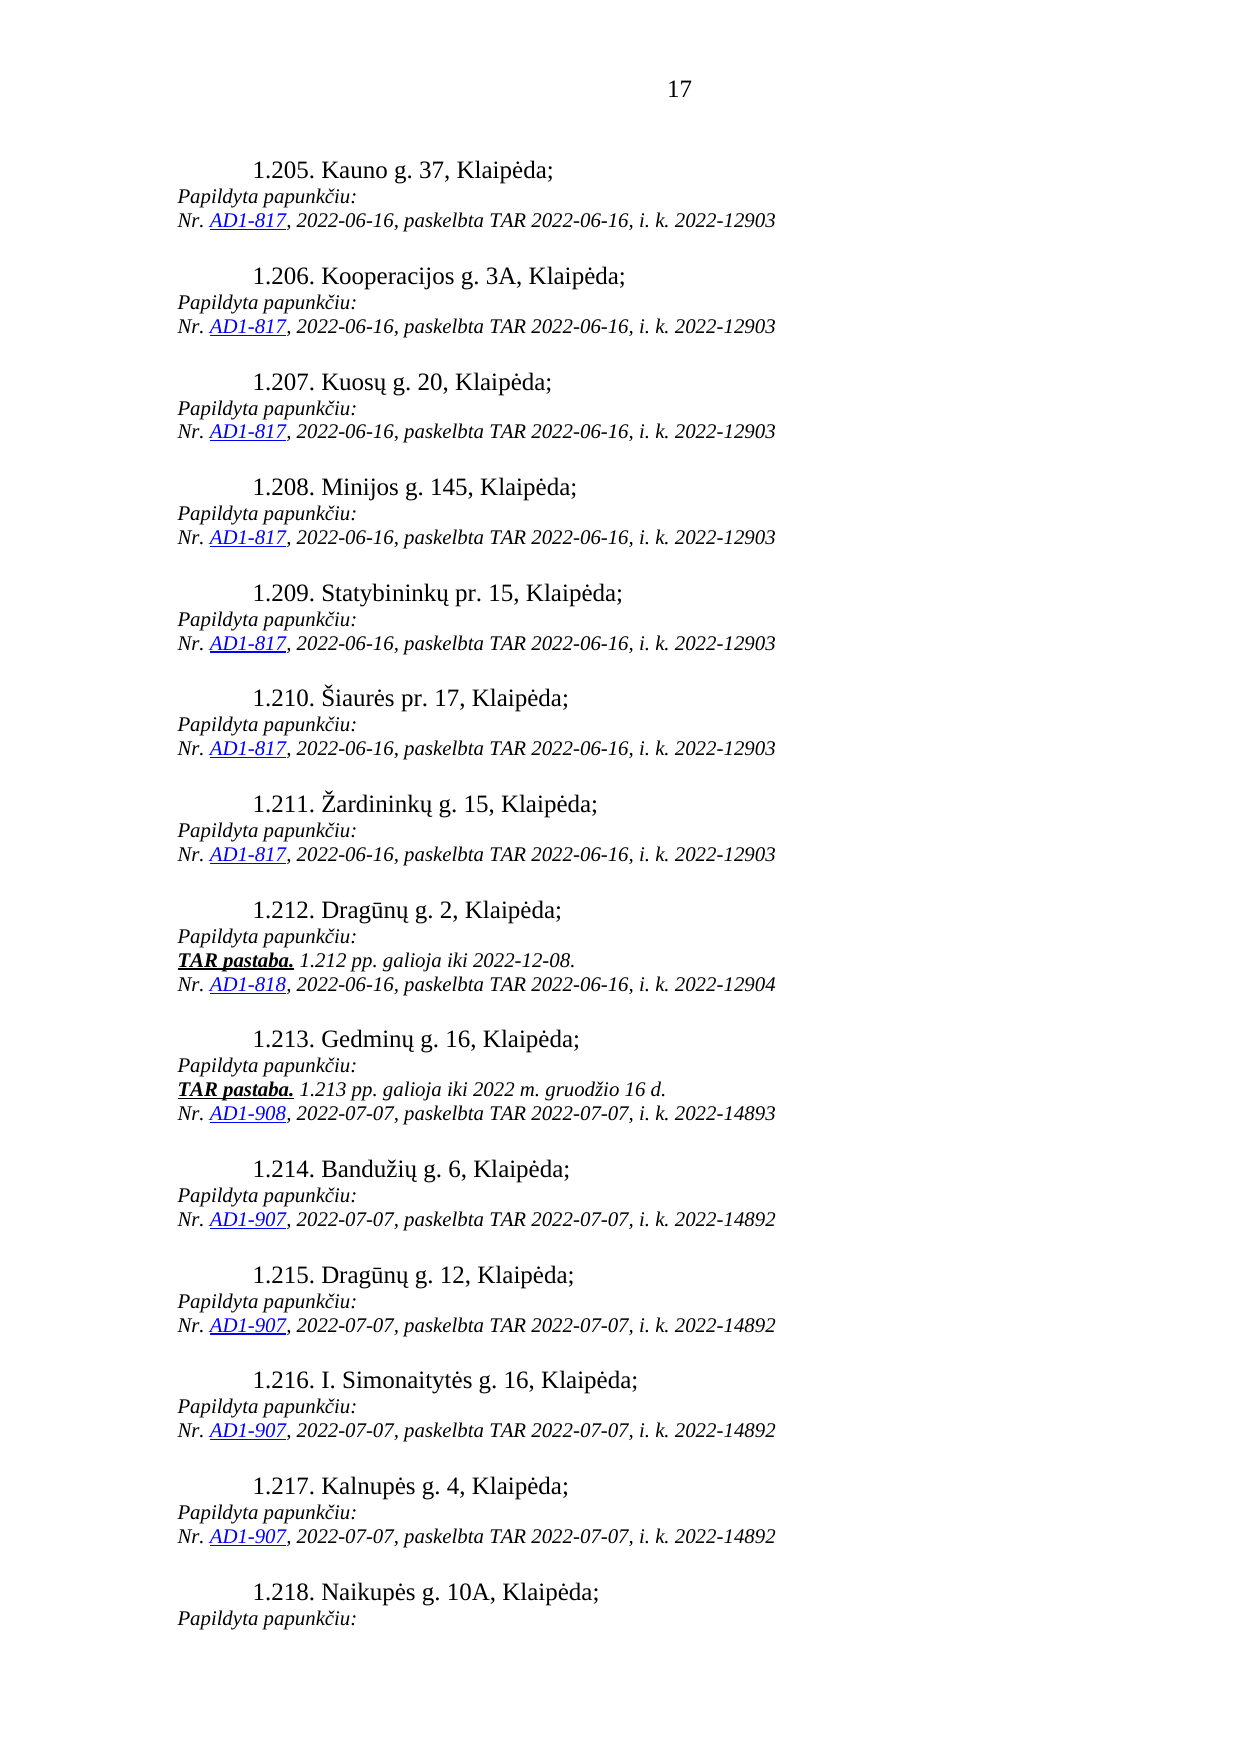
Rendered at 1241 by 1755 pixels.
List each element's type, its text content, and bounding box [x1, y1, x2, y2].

text TAR pastaba. 1.213 pp. galioja iki 2022 m. gruodžio 16 d. [177, 1077, 1181, 1101]
text Papildyta papunkčiu: [177, 1605, 1181, 1629]
text 1.210. Šiaurės pr. 17, Klaipėda; [177, 683, 1181, 712]
text Nr. AD1-817, 2022-06-16, paskelbta TAR 2022-06-16, i. k. 2022-12903 [177, 314, 1181, 338]
text Papildyta papunkčiu: [177, 1288, 1181, 1313]
text 1.217. Kalnupės g. 4, Klaipėda; [177, 1471, 1181, 1500]
text Nr. AD1-907, 2022-07-07, paskelbta TAR 2022-07-07, i. k. 2022-14892 [177, 1418, 1181, 1442]
text Papildyta papunkčiu: [177, 395, 1181, 419]
text Nr. AD1-818, 2022-06-16, paskelbta TAR 2022-06-16, i. k. 2022-12904 [177, 972, 1181, 996]
text 1.208. Minijos g. 145, Klaipėda; [177, 472, 1181, 501]
text Papildyta papunkčiu: [177, 1053, 1181, 1077]
text Nr. AD1-817, 2022-06-16, paskelbta TAR 2022-06-16, i. k. 2022-12903 [177, 842, 1181, 866]
text Papildyta papunkčiu: [177, 184, 1181, 208]
text Nr. AD1-907, 2022-07-07, paskelbta TAR 2022-07-07, i. k. 2022-14892 [177, 1313, 1181, 1337]
text Nr. AD1-817, 2022-06-16, paskelbta TAR 2022-06-16, i. k. 2022-12903 [177, 736, 1181, 760]
text Papildyta papunkčiu: [177, 712, 1181, 736]
text 1.205. Kauno g. 37, Klaipėda; [177, 155, 1181, 184]
text 1.209. Statybininkų pr. 15, Klaipėda; [177, 578, 1181, 607]
text Papildyta papunkčiu: [177, 607, 1181, 631]
text Nr. AD1-817, 2022-06-16, paskelbta TAR 2022-06-16, i. k. 2022-12903 [177, 419, 1181, 443]
text Nr. AD1-907, 2022-07-07, paskelbta TAR 2022-07-07, i. k. 2022-14892 [177, 1207, 1181, 1231]
text 1.212. Dragūnų g. 2, Klaipėda; [177, 895, 1181, 923]
text 1.207. Kuosų g. 20, Klaipėda; [177, 367, 1181, 395]
text Nr. AD1-907, 2022-07-07, paskelbta TAR 2022-07-07, i. k. 2022-14892 [177, 1524, 1181, 1548]
text 1.211. Žardininkų g. 15, Klaipėda; [177, 789, 1181, 818]
text Papildyta papunkčiu: [177, 501, 1181, 525]
text 1.206. Kooperacijos g. 3A, Klaipėda; [177, 261, 1181, 290]
text Papildyta papunkčiu: [177, 1500, 1181, 1524]
text Nr. AD1-908, 2022-07-07, paskelbta TAR 2022-07-07, i. k. 2022-14893 [177, 1101, 1181, 1125]
text Nr. AD1-817, 2022-06-16, paskelbta TAR 2022-06-16, i. k. 2022-12903 [177, 208, 1181, 232]
text Papildyta papunkčiu: [177, 1183, 1181, 1207]
text 1.216. I. Simonaitytės g. 16, Klaipėda; [177, 1365, 1181, 1394]
text Papildyta papunkčiu: [177, 1394, 1181, 1418]
text Nr. AD1-817, 2022-06-16, paskelbta TAR 2022-06-16, i. k. 2022-12903 [177, 525, 1181, 549]
text Papildyta papunkčiu: [177, 290, 1181, 314]
text 1.214. Bandužių g. 6, Klaipėda; [177, 1154, 1181, 1183]
text 1.218. Naikupės g. 10A, Klaipėda; [177, 1577, 1181, 1605]
text Nr. AD1-817, 2022-06-16, paskelbta TAR 2022-06-16, i. k. 2022-12903 [177, 631, 1181, 655]
text Papildyta papunkčiu: [177, 923, 1181, 948]
text Papildyta papunkčiu: [177, 818, 1181, 842]
text 1.213. Gedminų g. 16, Klaipėda; [177, 1024, 1181, 1053]
text 1.215. Dragūnų g. 12, Klaipėda; [177, 1260, 1181, 1288]
text TAR pastaba. 1.212 pp. galioja iki 2022-12-08. [177, 948, 1181, 972]
